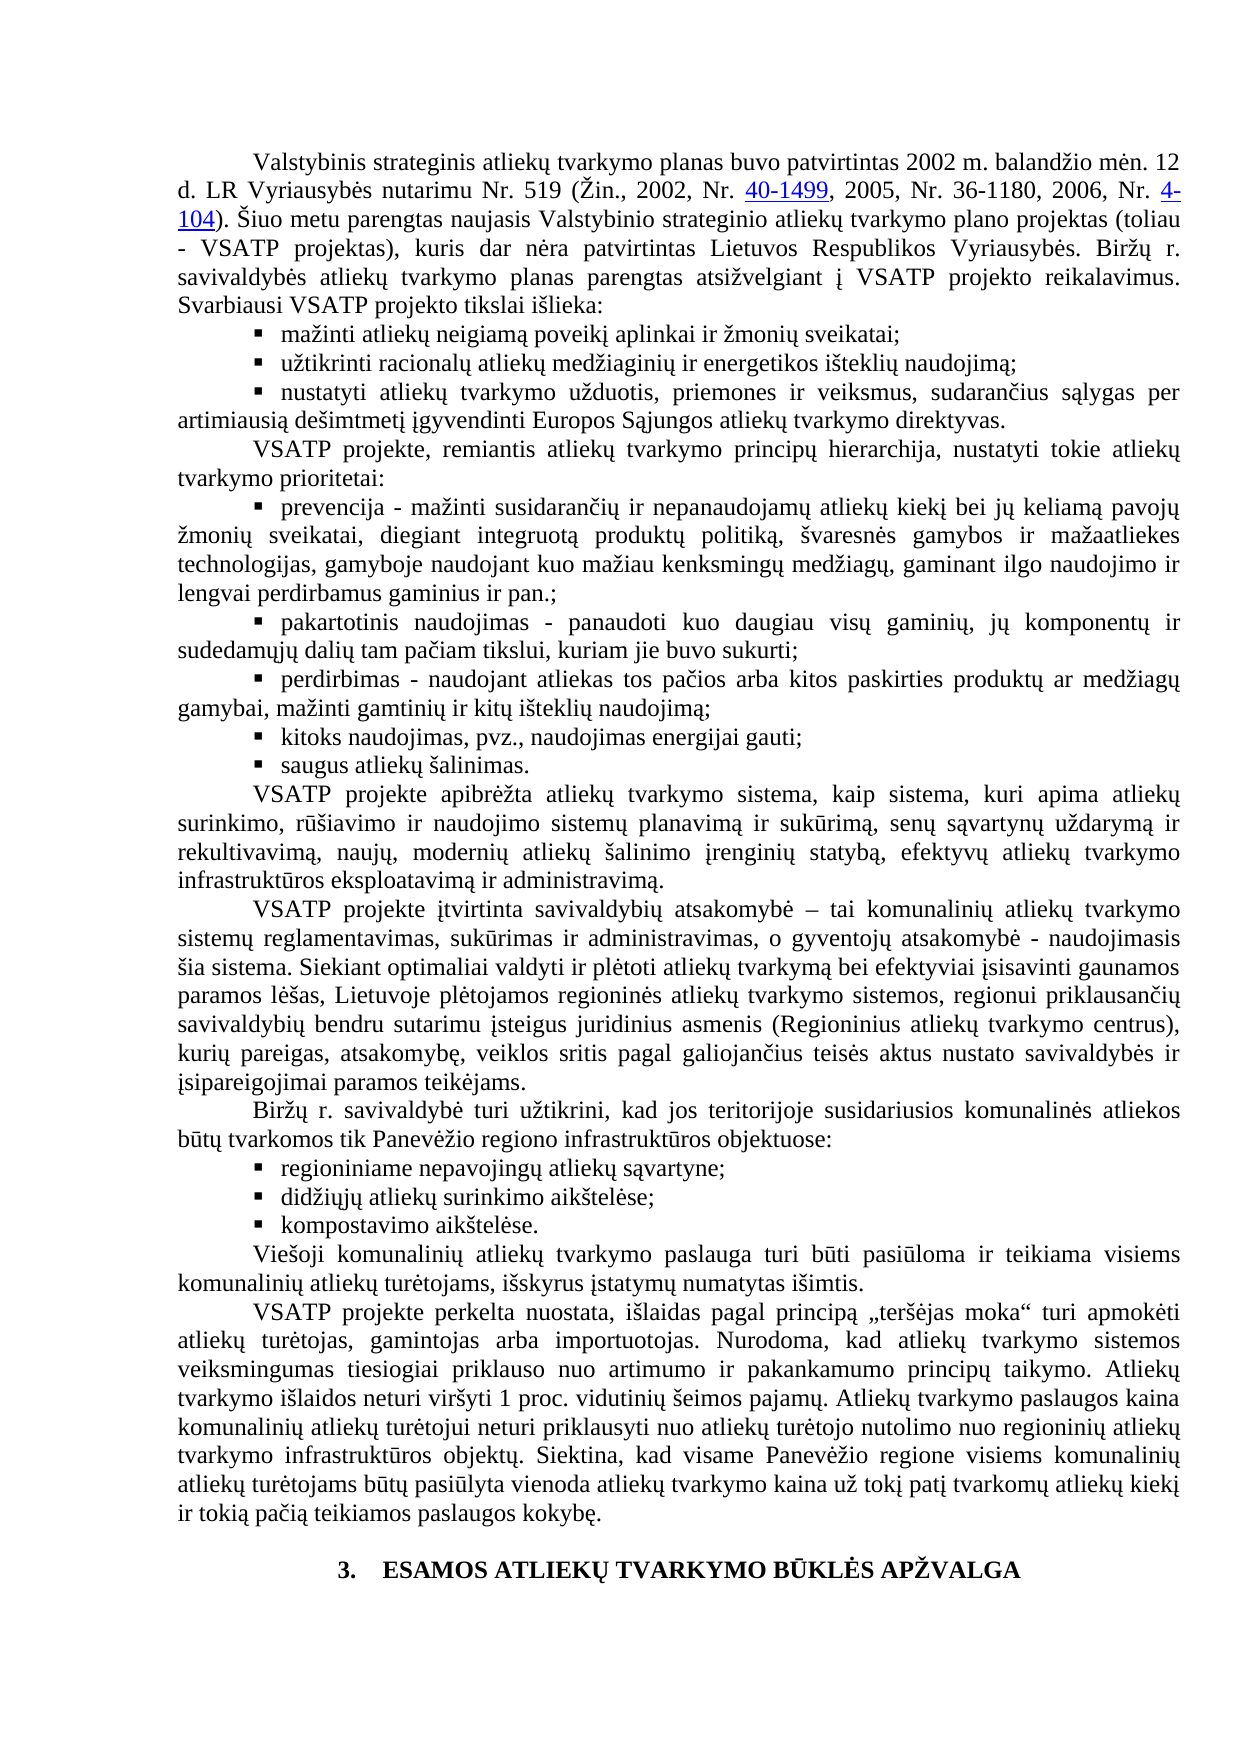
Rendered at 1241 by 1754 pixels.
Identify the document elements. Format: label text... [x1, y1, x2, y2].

text  regioniniame nepavojingų atliekų sąvartyne; [177, 1153, 1181, 1182]
text  kompostavimo aikštelėse. [177, 1211, 1181, 1239]
text  saugus atliekų šalinimas. [177, 751, 1181, 779]
text  didžiųjų atliekų surinkimo aikštelėse; [177, 1182, 1181, 1211]
text  prevencija - mažinti susidarančių ir nepanaudojamų atliekų kiekį bei jų keliamą pavojų žmonių sveikatai, diegiant integruotą produktų politiką, švaresnės gamybos ir mažaatliekes technologijas, gamyboje naudojant kuo mažiau kenksmingų medžiagų, gaminant ilgo naudojimo ir lengvai perdirbamus gaminius ir pan.; [177, 492, 1181, 607]
text Biržų r. savivaldybė turi užtikrini, kad jos teritorijoje susidariusios komunalinės atliekos būtų tvarkomos tik Panevėžio regiono infrastruktūros objektuose: [177, 1096, 1181, 1153]
text VSATP projekte apibrėžta atliekų tvarkymo sistema, kaip sistema, kuri apima atliekų surinkimo, rūšiavimo ir naudojimo sistemų planavimą ir sukūrimą, senų sąvartynų uždarymą ir rekultivavimą, naujų, modernių atliekų šalinimo įrenginių statybą, efektyvų atliekų tvarkymo infrastruktūros eksploatavimą ir administravimą. [177, 779, 1181, 894]
text VSATP projekte įtvirtinta savivaldybių atsakomybė – tai komunalinių atliekų tvarkymo sistemų reglamentavimas, sukūrimas ir administravimas, o gyventojų atsakomybė - naudojimasis šia sistema. Siekiant optimaliai valdyti ir plėtoti atliekų tvarkymą bei efektyviai įsisavinti gaunamos paramos lėšas, Lietuvoje plėtojamos regioninės atliekų tvarkymo sistemos, regionui priklausančių savivaldybių bendru sutarimu įsteigus juridinius asmenis (Regioninius atliekų tvarkymo centrus), kurių pareigas, atsakomybę, veiklos sritis pagal galiojančius teisės aktus nustato savivaldybės ir įsipareigojimai paramos teikėjams. [177, 894, 1181, 1096]
text  kitoks naudojimas, pvz., naudojimas energijai gauti; [177, 722, 1181, 751]
text  nustatyti atliekų tvarkymo užduotis, priemones ir veiksmus, sudarančius sąlygas per artimiausią dešimtmetį įgyvendinti Europos Sąjungos atliekų tvarkymo direktyvas. [177, 377, 1181, 434]
text VSATP projekte, remiantis atliekų tvarkymo principų hierarchija, nustatyti tokie atliekų tvarkymo prioritetai: [177, 434, 1181, 492]
text 3. ESAMOS ATLIEKŲ TVARKYMO BŪKLĖS APŽVALGA [177, 1556, 1181, 1584]
text  užtikrinti racionalų atliekų medžiaginių ir energetikos išteklių naudojimą; [177, 348, 1181, 377]
text Viešoji komunalinių atliekų tvarkymo paslauga turi būti pasiūloma ir teikiama visiems komunalinių atliekų turėtojams, išskyrus įstatymų numatytas išimtis. [177, 1239, 1181, 1297]
text VSATP projekte perkelta nuostata, išlaidas pagal principą „teršėjas moka“ turi apmokėti atliekų turėtojas, gamintojas arba importuotojas. Nurodoma, kad atliekų tvarkymo sistemos veiksmingumas tiesiogiai priklauso nuo artimumo ir pakankamumo principų taikymo. Atliekų tvarkymo išlaidos neturi viršyti 1 proc. vidutinių šeimos pajamų. Atliekų tvarkymo paslaugos kaina komunalinių atliekų turėtojui neturi priklausyti nuo atliekų turėtojo nutolimo nuo regioninių atliekų tvarkymo infrastruktūros objektų. Siektina, kad visame Panevėžio regione visiems komunalinių atliekų turėtojams būtų pasiūlyta vienoda atliekų tvarkymo kaina už tokį patį tvarkomų atliekų kiekį ir tokią pačią teikiamos paslaugos kokybę. [177, 1297, 1181, 1527]
text  mažinti atliekų neigiamą poveikį aplinkai ir žmonių sveikatai; [177, 319, 1181, 348]
text Valstybinis strateginis atliekų tvarkymo planas buvo patvirtintas 2002 m. balandžio mėn. 12 d. LR Vyriausybės nutarimu Nr. 519 (Žin., 2002, Nr. 40-1499, 2005, Nr. 36-1180, 2006, Nr. 4-104). Šiuo metu parengtas naujasis Valstybinio strateginio atliekų tvarkymo plano projektas (toliau - VSATP projektas), kuris dar nėra patvirtintas Lietuvos Respublikos Vyriausybės. Biržų r. savivaldybės atliekų tvarkymo planas parengtas atsižvelgiant į VSATP projekto reikalavimus. Svarbiausi VSATP projekto tikslai išlieka: [177, 147, 1181, 319]
text  pakartotinis naudojimas - panaudoti kuo daugiau visų gaminių, jų komponentų ir sudedamųjų dalių tam pačiam tikslui, kuriam jie buvo sukurti; [177, 607, 1181, 664]
text  perdirbimas - naudojant atliekas tos pačios arba kitos paskirties produktų ar medžiagų gamybai, mažinti gamtinių ir kitų išteklių naudojimą; [177, 664, 1181, 722]
